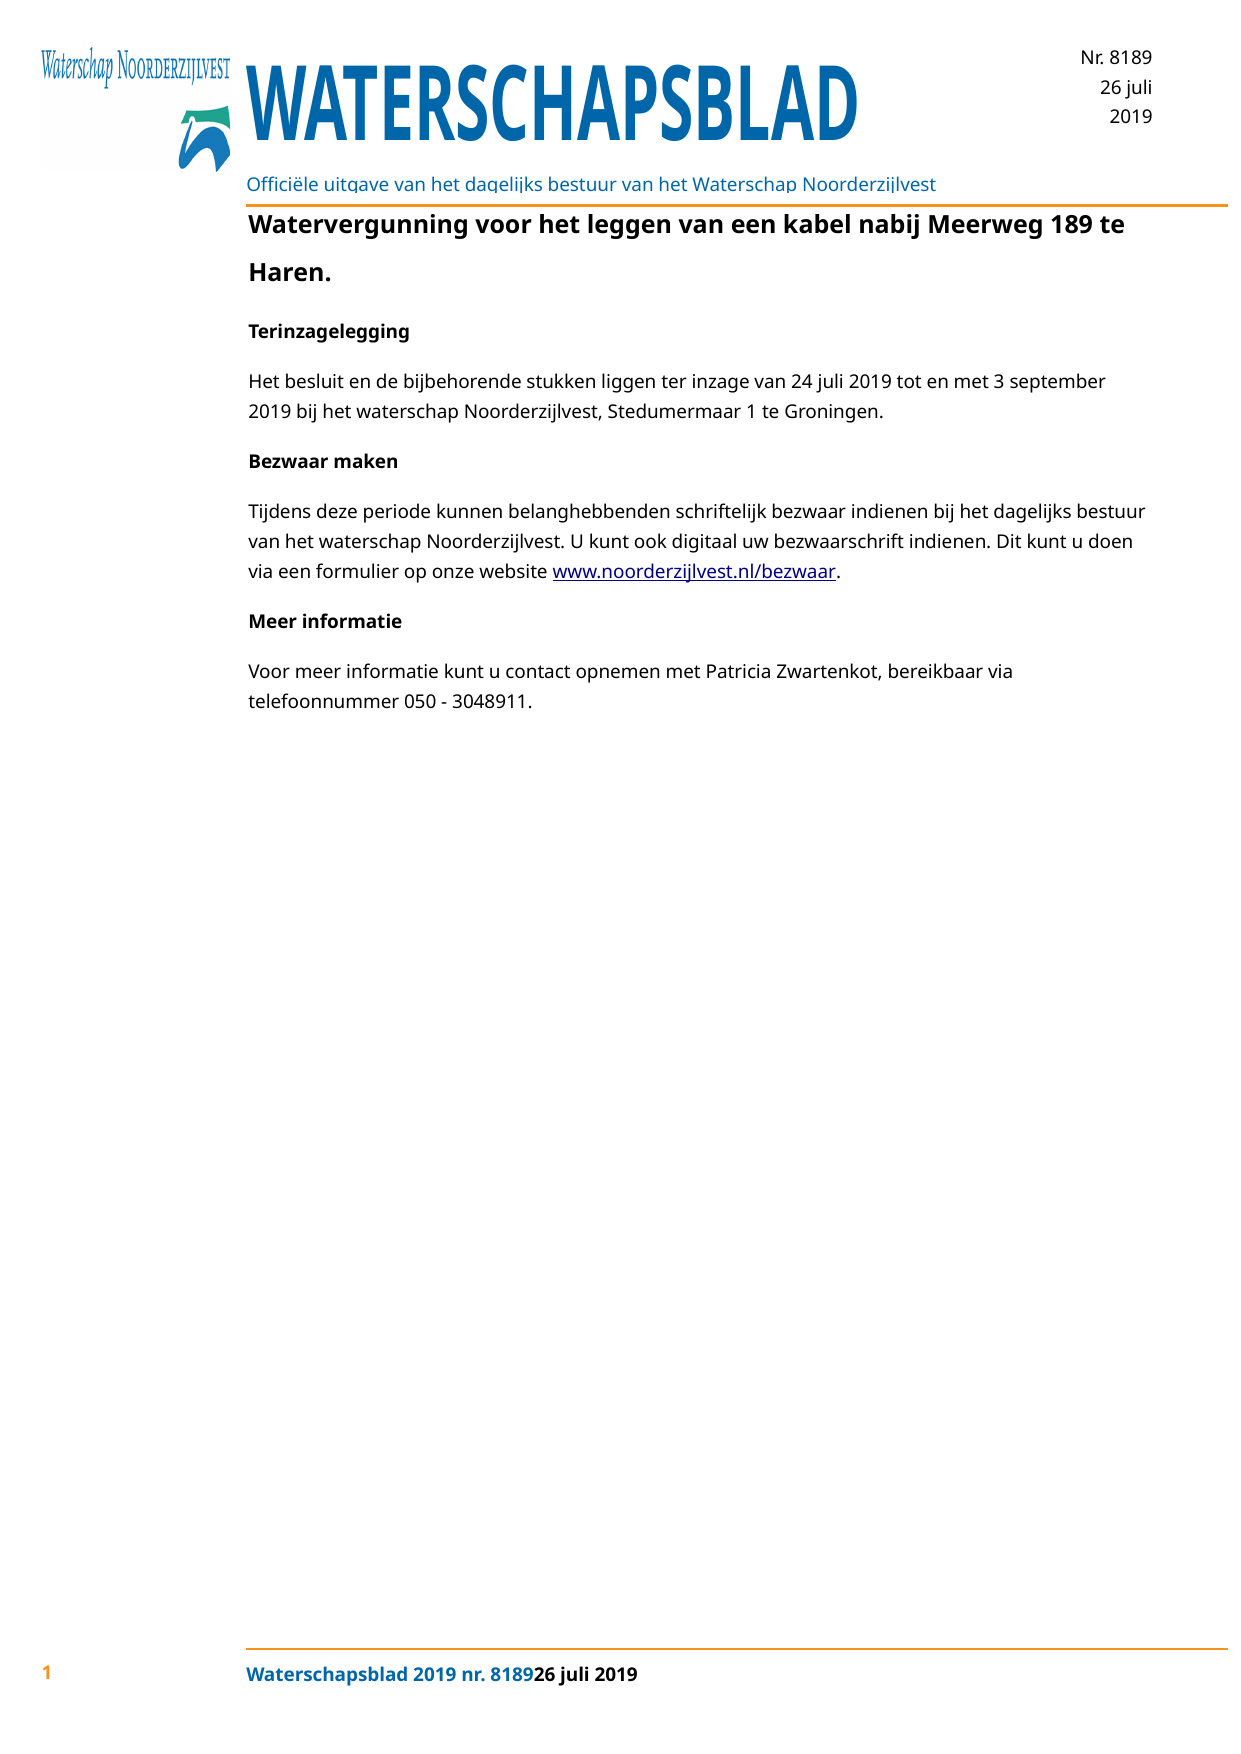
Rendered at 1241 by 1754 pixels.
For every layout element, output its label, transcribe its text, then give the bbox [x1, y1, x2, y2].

text Watervergunning voor het leggen van een kabel nabij Meerweg 189 te Haren. [248, 207, 1152, 288]
text Het besluit en de bijbehorende stukken liggen ter inzage van 24 juli 2019 tot en met 3 september 2019 bij het waterschap Noorderzijlvest, Stedumermaar 1 te Groningen. [248, 368, 1152, 424]
text Tijdens deze periode kunnen belanghebbenden schriftelijk bezwaar indienen bij het dagelijks bestuur van het waterschap Noorderzijlvest. U kunt ook digitaal uw bezwaarschrift indienen. Dit kunt u doen via een formulier op onze website www.noorderzijlvest.nl/bezwaar. [248, 499, 1152, 584]
picture [41, 47, 231, 172]
text Meer informatie [248, 608, 1152, 634]
text Terinzagelegging [248, 318, 1152, 344]
text Voor meer informatie kunt u contact opnemen met Patricia Zwartenkot, bereikbaar via telefoonnummer 050 - 3048911. [248, 659, 1152, 714]
text Bezwaar maken [248, 448, 1152, 474]
